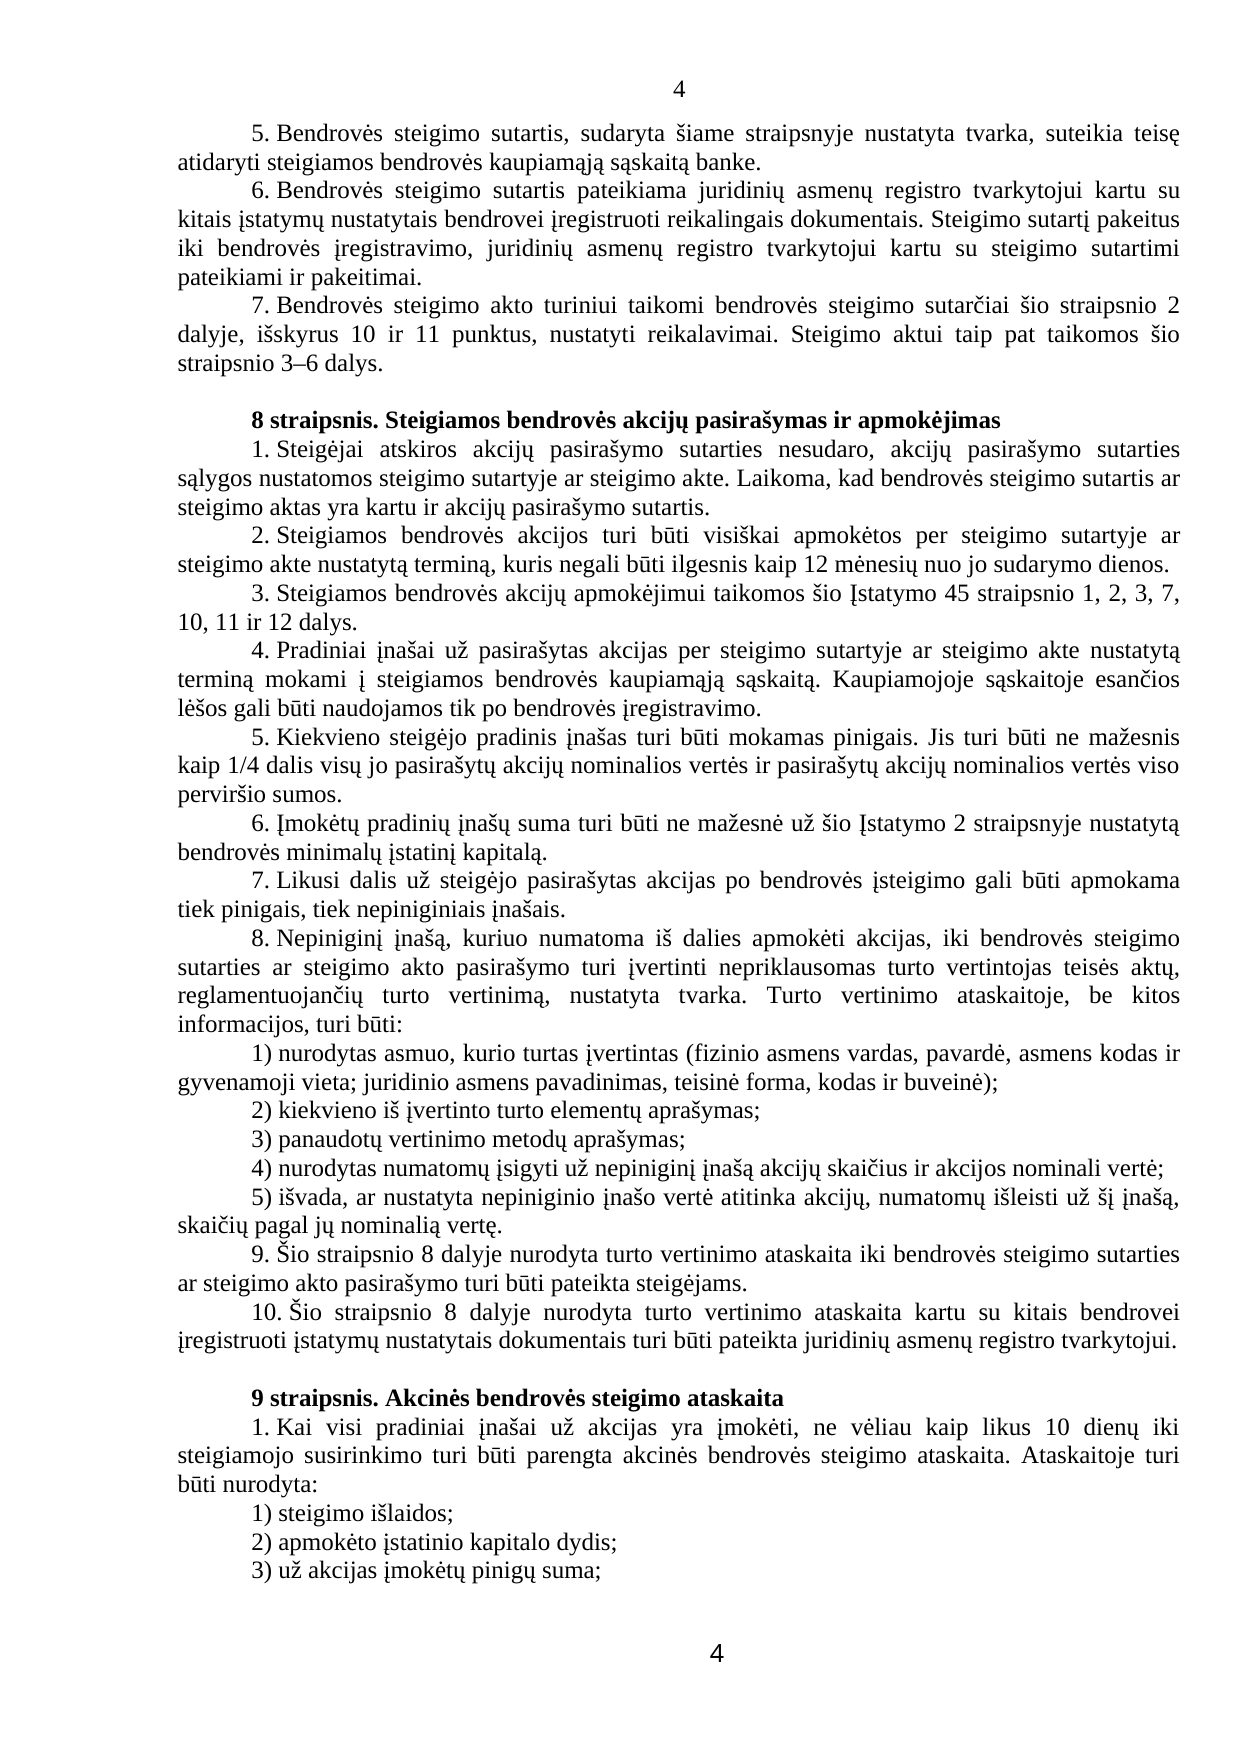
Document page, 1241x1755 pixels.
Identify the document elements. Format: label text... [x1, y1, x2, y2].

text 2. Steigiamos bendrovės akcijos turi būti visiškai apmokėtos per steigimo sutartyje ar steigimo akte nustatytą terminą, kuris negali būti ilgesnis kaip 12 mėnesių nuo jo sudarymo dienos. [177, 521, 1181, 578]
text 5. Kiekvieno steigėjo pradinis įnašas turi būti mokamas pinigais. Jis turi būti ne mažesnis kaip 1/4 dalis visų jo pasirašytų akcijų nominalios vertės ir pasirašytų akcijų nominalios vertės viso perviršio sumos. [177, 722, 1181, 808]
text 8 straipsnis. Steigiamos bendrovės akcijų pasirašymas ir apmokėjimas [177, 406, 1181, 434]
text 3) už akcijas įmokėtų pinigų suma; [177, 1556, 1181, 1584]
text 10. Šio straipsnio 8 dalyje nurodyta turto vertinimo ataskaita kartu su kitais bendrovei įregistruoti įstatymų nustatytais dokumentais turi būti pateikta juridinių asmenų registro tvarkytojui. [177, 1297, 1181, 1354]
text 7. Likusi dalis už steigėjo pasirašytas akcijas po bendrovės įsteigimo gali būti apmokama tiek pinigais, tiek nepiniginiais įnašais. [177, 866, 1181, 923]
text 1. Kai visi pradiniai įnašai už akcijas yra įmokėti, ne vėliau kaip likus 10 dienų iki steigiamojo susirinkimo turi būti parengta akcinės bendrovės steigimo ataskaita. Ataskaitoje turi būti nurodyta: [177, 1412, 1181, 1498]
text 1) nurodytas asmuo, kurio turtas įvertintas (fizinio asmens vardas, pavardė, asmens kodas ir gyvenamoji vieta; juridinio asmens pavadinimas, teisinė forma, kodas ir buveinė); [177, 1038, 1181, 1096]
text 5) išvada, ar nustatyta nepiniginio įnašo vertė atitinka akcijų, numatomų išleisti už šį įnašą, skaičių pagal jų nominalią vertę. [177, 1182, 1181, 1239]
text 3) panaudotų vertinimo metodų aprašymas; [177, 1124, 1181, 1153]
text 9 straipsnis. Akcinės bendrovės steigimo ataskaita [177, 1383, 1181, 1412]
text 4. Pradiniai įnašai už pasirašytas akcijas per steigimo sutartyje ar steigimo akte nustatytą terminą mokami į steigiamos bendrovės kaupiamąją sąskaitą. Kaupiamojoje sąskaitoje esančios lėšos gali būti naudojamos tik po bendrovės įregistravimo. [177, 636, 1181, 722]
text 1. Steigėjai atskiros akcijų pasirašymo sutarties nesudaro, akcijų pasirašymo sutarties sąlygos nustatomos steigimo sutartyje ar steigimo akte. Laikoma, kad bendrovės steigimo sutartis ar steigimo aktas yra kartu ir akcijų pasirašymo sutartis. [177, 434, 1181, 521]
text 7. Bendrovės steigimo akto turiniui taikomi bendrovės steigimo sutarčiai šio straipsnio 2 dalyje, išskyrus 10 ir 11 punktus, nustatyti reikalavimai. Steigimo aktui taip pat taikomos šio straipsnio 3–6 dalys. [177, 291, 1181, 377]
text 9. Šio straipsnio 8 dalyje nurodyta turto vertinimo ataskaita iki bendrovės steigimo sutarties ar steigimo akto pasirašymo turi būti pateikta steigėjams. [177, 1239, 1181, 1297]
text 4) nurodytas numatomų įsigyti už nepiniginį įnašą akcijų skaičius ir akcijos nominali vertė; [177, 1153, 1181, 1182]
text 2) kiekvieno iš įvertinto turto elementų aprašymas; [177, 1096, 1181, 1124]
text 3. Steigiamos bendrovės akcijų apmokėjimui taikomos šio Įstatymo 45 straipsnio 1, 2, 3, 7, 10, 11 ir 12 dalys. [177, 578, 1181, 636]
text 6. Bendrovės steigimo sutartis pateikiama juridinių asmenų registro tvarkytojui kartu su kitais įstatymų nustatytais bendrovei įregistruoti reikalingais dokumentais. Steigimo sutartį pakeitus iki bendrovės įregistravimo, juridinių asmenų registro tvarkytojui kartu su steigimo sutartimi pateikiami ir pakeitimai. [177, 176, 1181, 291]
text 8. Nepiniginį įnašą, kuriuo numatoma iš dalies apmokėti akcijas, iki bendrovės steigimo sutarties ar steigimo akto pasirašymo turi įvertinti nepriklausomas turto vertintojas teisės aktų, reglamentuojančių turto vertinimą, nustatyta tvarka. Turto vertinimo ataskaitoje, be kitos informacijos, turi būti: [177, 923, 1181, 1038]
text 5. Bendrovės steigimo sutartis, sudaryta šiame straipsnyje nustatyta tvarka, suteikia teisę atidaryti steigiamos bendrovės kaupiamąją sąskaitą banke. [177, 118, 1181, 176]
text 2) apmokėto įstatinio kapitalo dydis; [177, 1527, 1181, 1556]
text 6. Įmokėtų pradinių įnašų suma turi būti ne mažesnė už šio Įstatymo 2 straipsnyje nustatytą bendrovės minimalų įstatinį kapitalą. [177, 808, 1181, 866]
text 1) steigimo išlaidos; [177, 1498, 1181, 1527]
